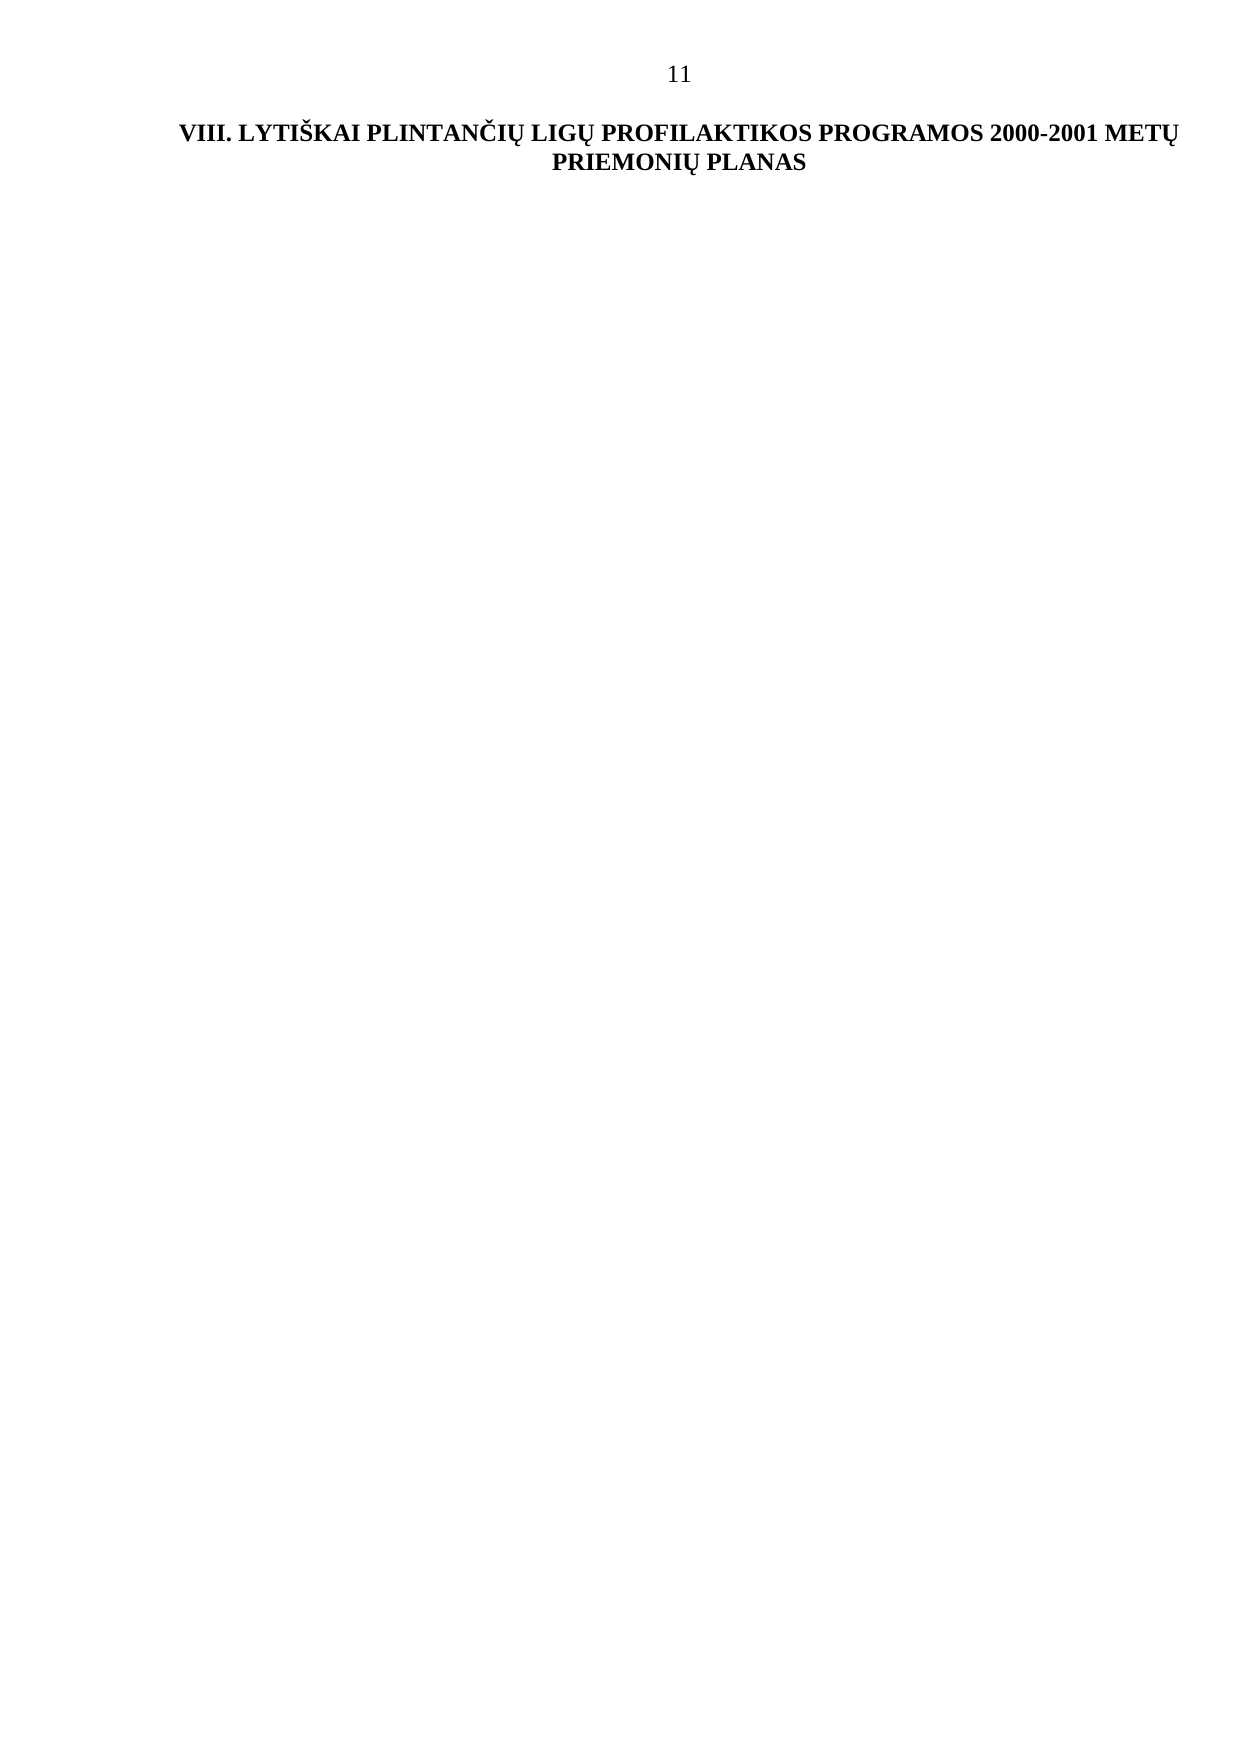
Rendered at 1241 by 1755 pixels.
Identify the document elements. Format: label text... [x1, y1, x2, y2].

text VIII. Lytiškai plintančių ligų profilaktikos programos 2000-2001 METŲ priemonių planas [177, 118, 1181, 176]
